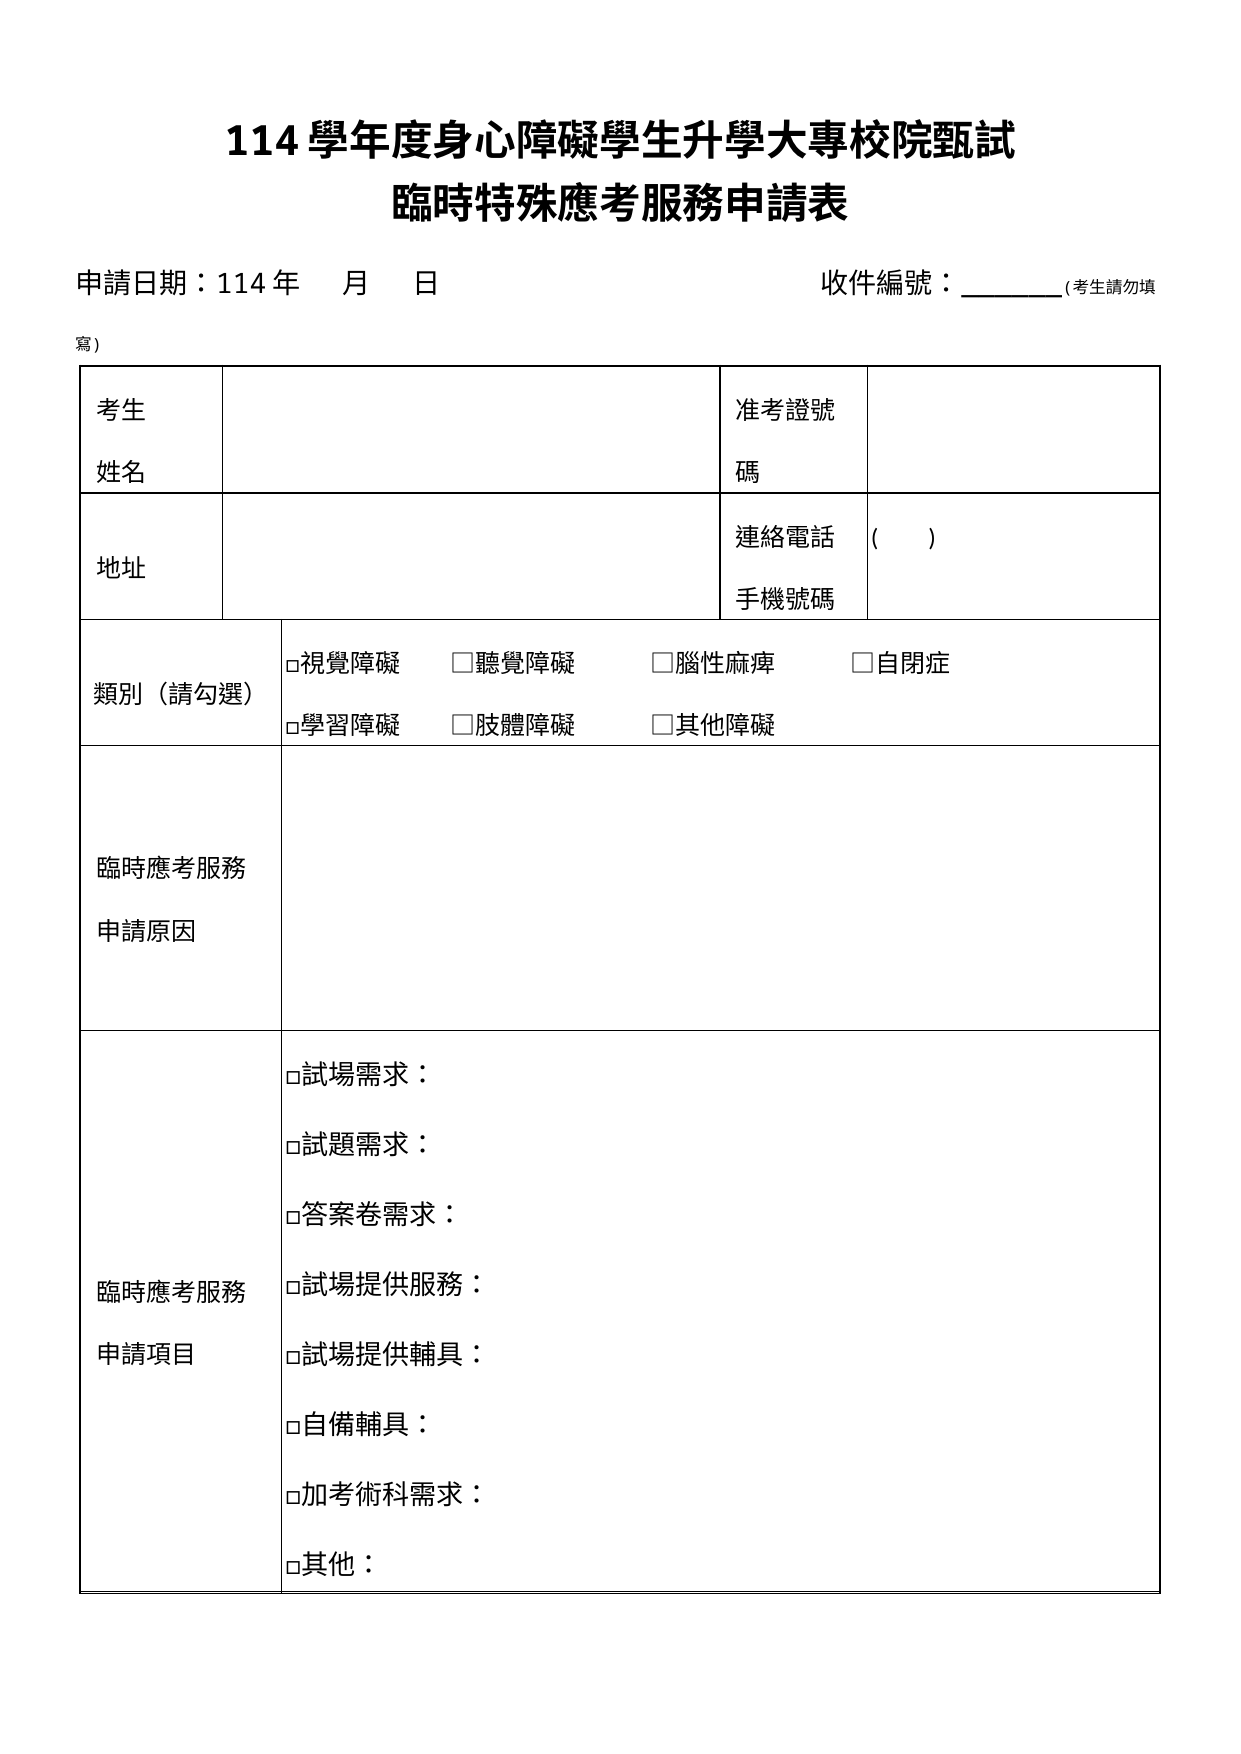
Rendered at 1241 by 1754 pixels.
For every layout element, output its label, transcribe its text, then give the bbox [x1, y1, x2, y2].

text 114學年度身心障礙學生升學大專校院甄試 [75, 96, 1165, 158]
table_cell 臨時應考服務申請項目 [81, 1031, 281, 1591]
table_cell □視覺障礙 □聽覺障礙 □腦性麻痺 □自閉症 □學習障礙 □肢體障礙 □其他障礙 [282, 620, 1159, 745]
table_cell 連絡電話 手機號碼 [721, 494, 867, 619]
table_cell 臨時應考服務 申請原因 [81, 746, 281, 1030]
text 申請日期：114年 月 日 收件編號：______(考生請勿填寫) [75, 239, 1165, 364]
table_header [868, 367, 1159, 492]
text 臨時特殊應考服務申請表 [75, 158, 1165, 221]
table_header 准考證號碼 [721, 367, 867, 492]
table_cell [223, 494, 719, 619]
table_cell [282, 746, 1159, 1030]
table_cell □試場需求： □試題需求： □答案卷需求： □試場提供服務： □試場提供輔具： □自備輔具： □加考術科需求： □其他： [282, 1031, 1159, 1591]
table_cell 類別（請勾選） [81, 620, 281, 745]
table_cell 地址 [81, 494, 222, 619]
table_cell ( ) [868, 494, 1159, 619]
table_header [223, 367, 719, 492]
table_header 考生 姓名 [81, 367, 222, 492]
